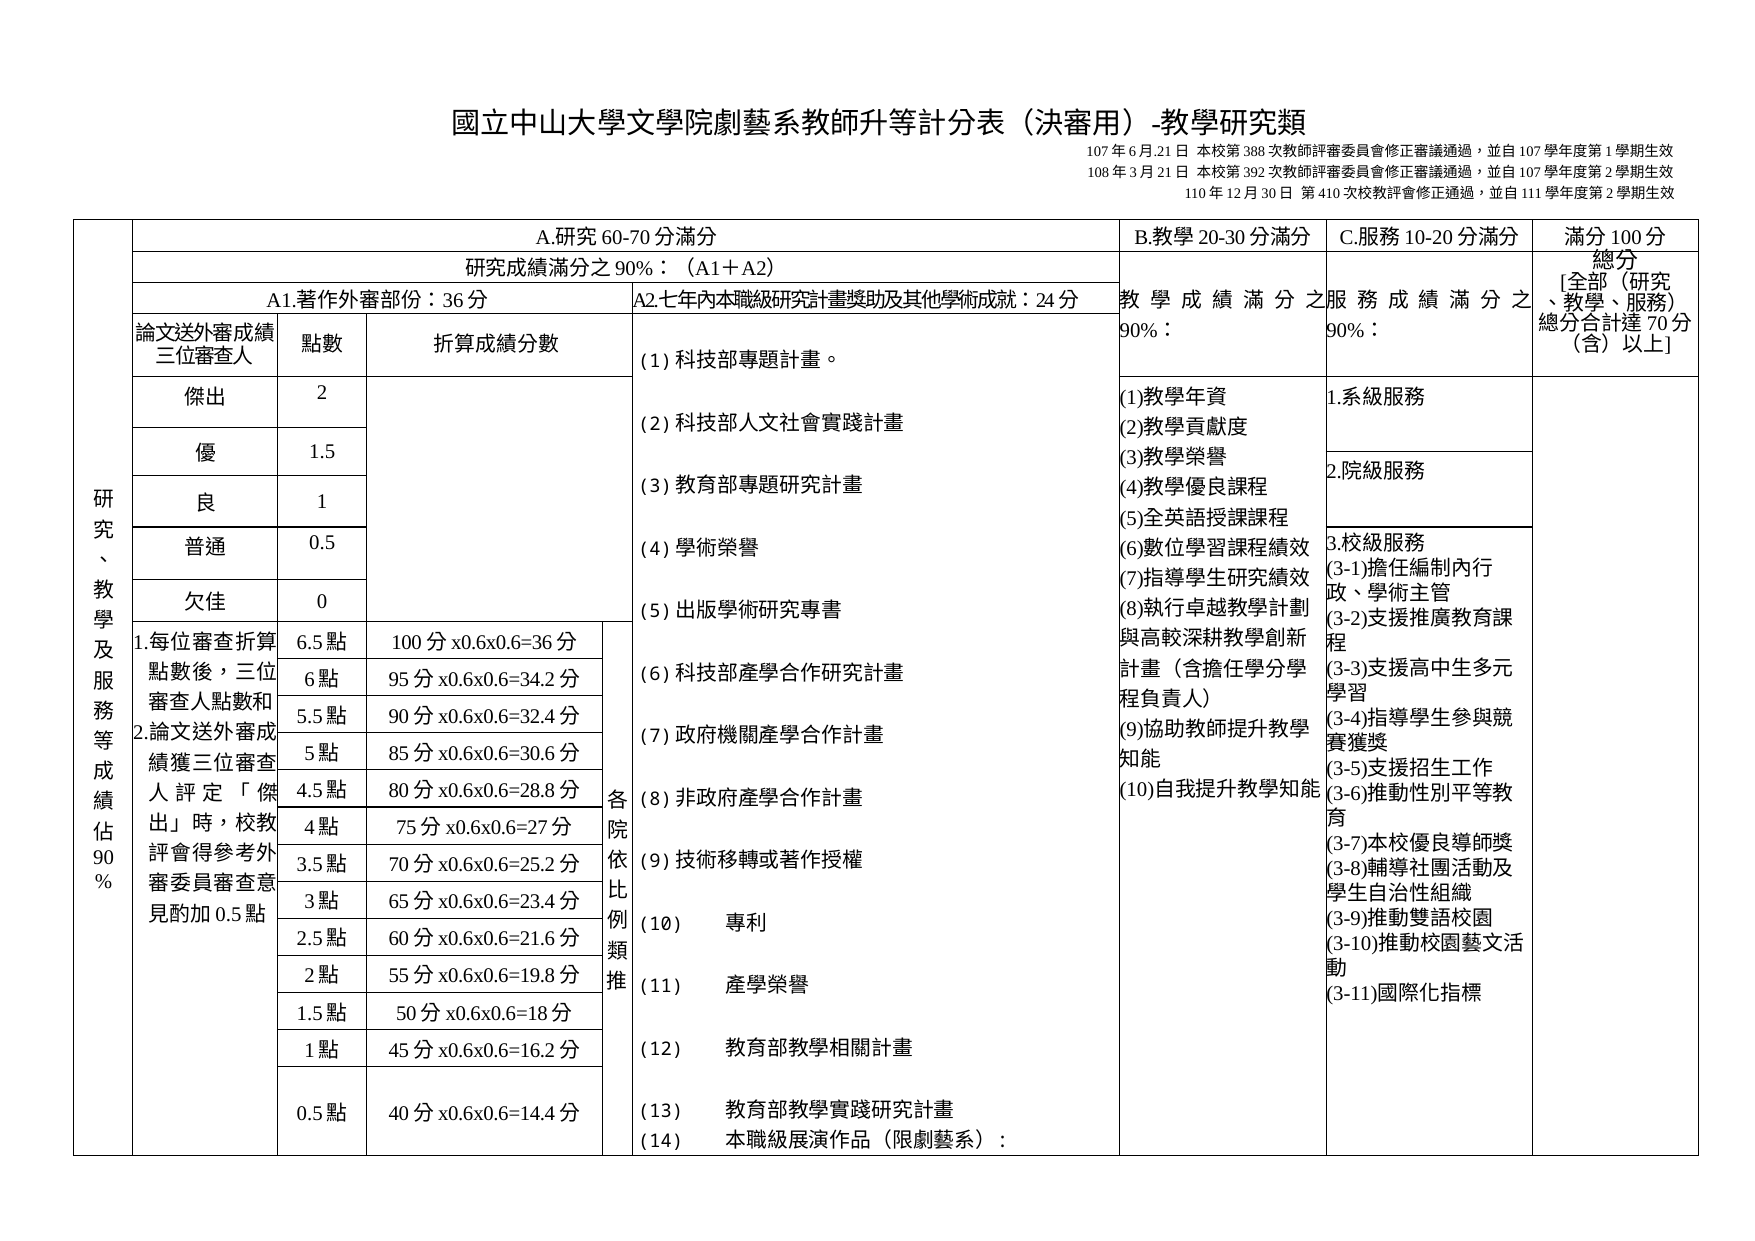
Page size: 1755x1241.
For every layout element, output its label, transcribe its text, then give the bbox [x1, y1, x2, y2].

table_cell 0.5點 [278, 1067, 366, 1155]
table_cell A1.著作外審部份：36分 [133, 283, 632, 313]
table_cell 2 [278, 377, 366, 427]
table_cell 傑出 [133, 377, 277, 427]
table_cell 65分x0.6x0.6=23.4分 [367, 882, 602, 918]
table_cell A.研究60-70分滿分 [133, 220, 1119, 251]
table_cell 欠佳 [133, 580, 277, 621]
table_cell 90分x0.6x0.6=32.4分 [367, 696, 602, 732]
table_cell 1.5 [278, 428, 366, 474]
table_cell 3.5點 [278, 845, 366, 881]
table_cell 5點 [278, 733, 366, 769]
table_cell 45分x0.6x0.6=16.2分 [367, 1030, 602, 1066]
table_cell C.服務10-20分滿分 [1327, 220, 1532, 251]
table_cell 1.5點 [278, 993, 366, 1029]
table_cell 70分x0.6x0.6=25.2分 [367, 845, 602, 881]
table_cell 研究、教學及服務等成績佔90% [74, 220, 132, 1155]
table_cell 2點 [278, 956, 366, 992]
table_cell 6.5點 [278, 622, 366, 658]
table_cell 5.5點 [278, 696, 366, 732]
table_cell 0 [278, 580, 366, 621]
table_cell 服務成績滿分之90%： [1327, 252, 1532, 376]
table_cell 教學年資 教學貢獻度 教學榮譽 教學優良課程 全英語授課課程 數位學習課程績效 指導學生研究績效 執行卓越教學計劃與高較深耕教學創新計畫（含擔任學分學程負責人） 協助教師提升教學知能 自我提升教學知能 [1120, 377, 1326, 1155]
table_cell 1.每位審查折算點數後，三位審查人點數和 2.論文送外審成績獲三位審查人評定「傑出」時，校教評會得參考外審委員審查意見酌加0.5點 [133, 622, 277, 1155]
table_cell A2.七年內本職級研究計畫獎助及其他學術成就：24分 [633, 283, 1119, 313]
table_cell 4點 [278, 808, 366, 843]
table_cell 普通 [133, 528, 277, 579]
table_cell 點數 [278, 314, 366, 376]
table_cell 55分x0.6x0.6=19.8分 [367, 956, 602, 992]
table_cell 良 [133, 476, 277, 526]
table_cell 2.院級服務 [1327, 452, 1532, 526]
table_cell 40分x0.6x0.6=14.4分 [367, 1067, 602, 1155]
table_cell 50分x0.6x0.6=18分 [367, 993, 602, 1029]
table_cell 85分x0.6x0.6=30.6分 [367, 733, 602, 769]
table_cell 1.系級服務 [1327, 377, 1532, 451]
table_cell 教學成績滿分之90%： [1120, 252, 1326, 376]
table_cell 折算成績分數 [367, 314, 632, 376]
table_cell 科技部專題計畫。 科技部人文社會實踐計畫 教育部專題研究計畫 學術榮譽 出版學術研究專書 科技部產學合作研究計畫 政府機關產學合作計畫 非政府產學合作計畫 技術移轉或著作授權 專利 產學榮譽 教育部教學相關計畫 教育部教學實踐研究計畫 本職級展演作品（限劇藝系）: （a）展演與設計（未送外審之作品） 依據劇藝系教師升等本職級展演作品評分標準，核計分數。(絕對分數) (b)文學院教師升等傑出文藝成就獎項計分標準 各院依比例類推： 文、理、工、海：A2滿分24分 （A占60％；A1:60%，A2:40％） 管、社、西灣學院運動與健康教育中心副教授升教授：A2滿分20分 （A占50％；A1:60%，A2:40％） 西灣：A2滿分16分 （A占40％；A1:60%，A2:40％） [633, 314, 1119, 1155]
table_cell 滿分100分 [1533, 220, 1698, 251]
table_cell B.教學20-30分滿分 [1120, 220, 1326, 251]
table_cell 研究成績滿分之90%：（A1＋A2） [133, 252, 1119, 282]
table_cell 80分x0.6x0.6=28.8分 [367, 770, 602, 806]
table_cell 3點 [278, 882, 366, 918]
table_cell 4.5點 [278, 770, 366, 806]
table_cell [367, 377, 632, 621]
table_cell 75分x0.6x0.6=27分 [367, 808, 602, 843]
table_cell 3.校級服務 (3-1)擔任編制內行政、學術主管 (3-2)支援推廣教育課程 (3-3)支援高中生多元學習 (3-4)指導學生參與競賽獲獎 (3-5)支援招生工作 (3-6)推動性別平等教育 (3-7)本校優良導師獎 (3-8)輔導社團活動及學生自治性組織 (3-9)推動雙語校園 (3-10)推動校園藝文活動 (3-11)國際化指標 [1327, 528, 1532, 1155]
table_header 國立中山大學文學院劇藝系教師升等計分表（決審用）-教學研究類 107年6月.21日 本校第388次教師評審委員會修正審議通過，並自107學年度第1學期生效 108年3月21日 本校第392次教師評審委員會修正審議通過，並自107學年度第2學期生效 110年12月30日 第410次校教評會修正通過，並自111學年度第2學期生效 [74, 107, 1698, 219]
table_cell 100分x0.6x0.6=36分 [367, 622, 602, 658]
table_cell 6點 [278, 659, 366, 695]
table_cell 1 [278, 476, 366, 526]
table_cell [1533, 377, 1698, 1155]
table_cell 95分x0.6x0.6=34.2分 [367, 659, 602, 695]
table_cell 優 [133, 428, 277, 474]
table_cell 各院依比例類推 [603, 622, 632, 1155]
table_cell 總分 [全部（研究 、教學、服務）總分合計達70分（含）以上] [1533, 252, 1698, 376]
table_cell 2.5點 [278, 919, 366, 955]
table_cell 60分x0.6x0.6=21.6分 [367, 919, 602, 955]
table_cell 論文送外審成績 三位審查人 [133, 314, 277, 376]
table_cell 0.5 [278, 528, 366, 579]
table_cell 1點 [278, 1030, 366, 1066]
